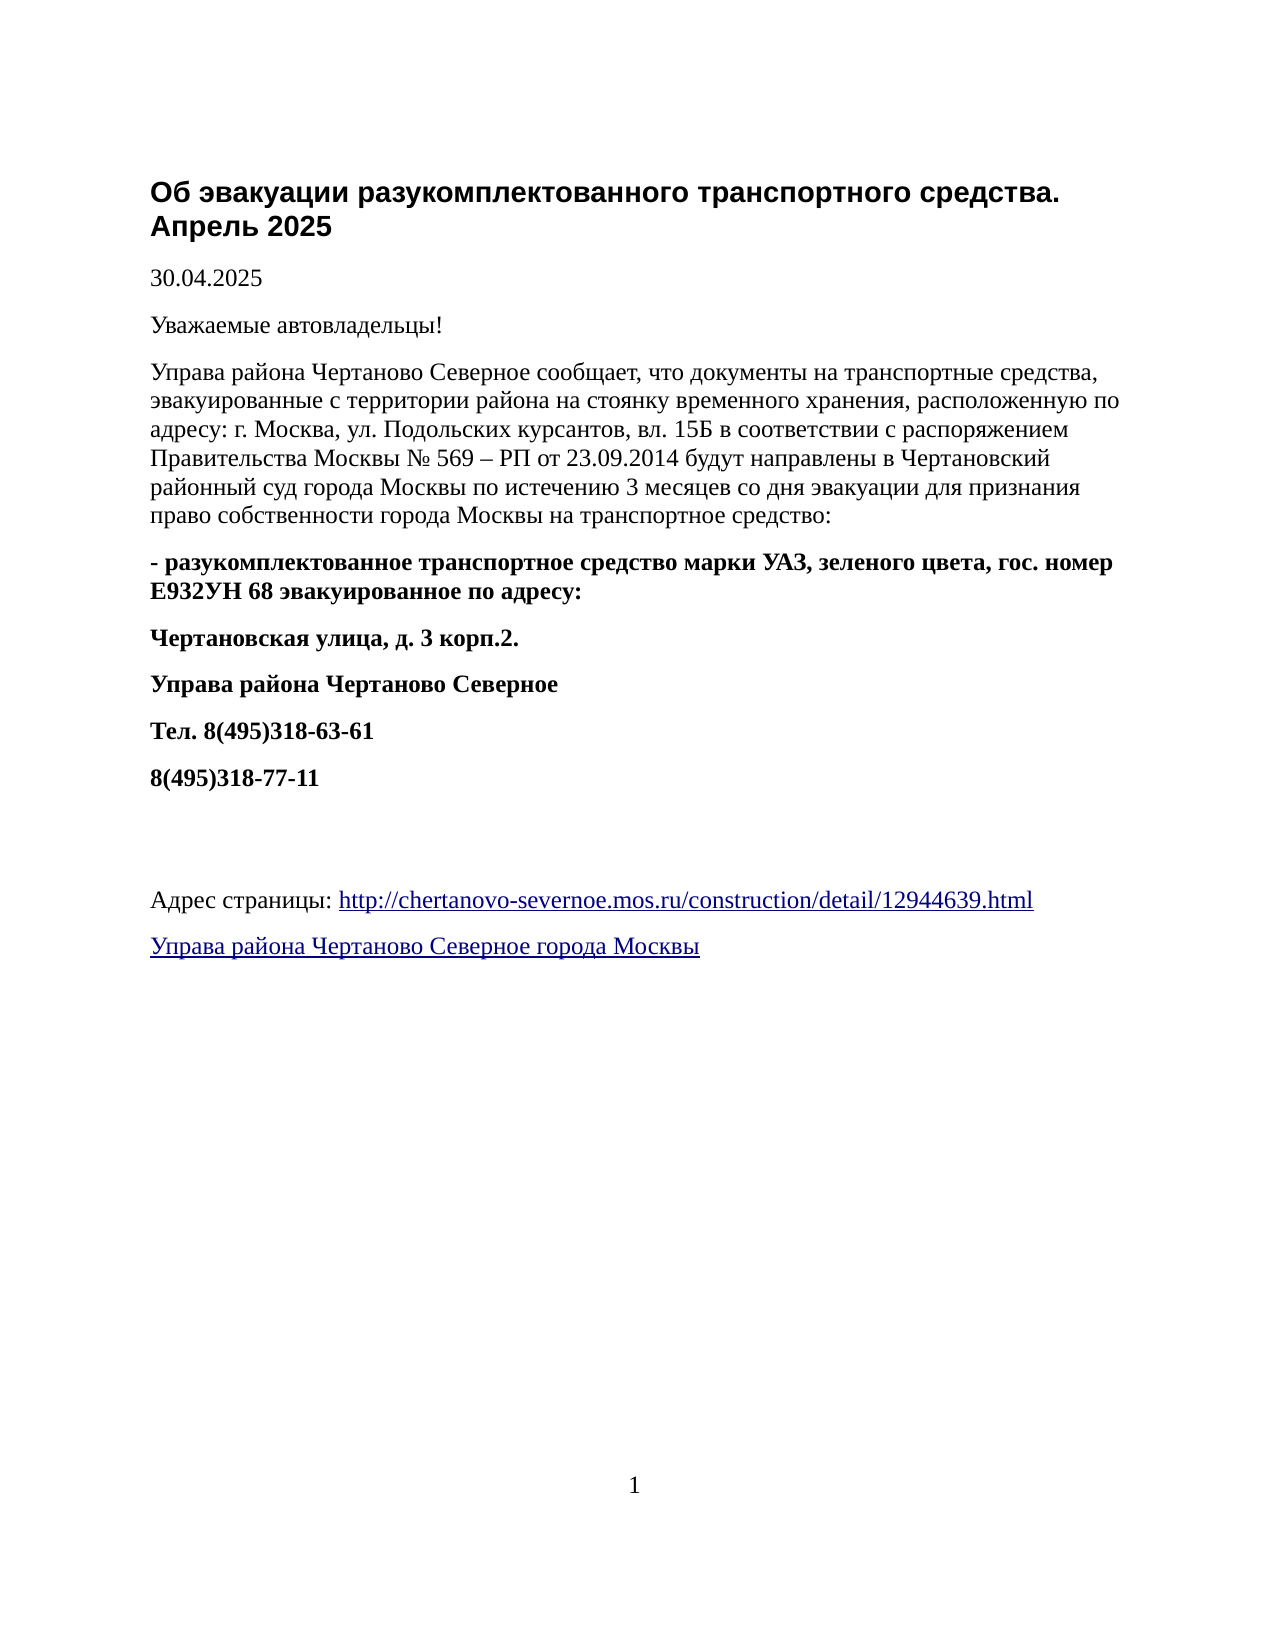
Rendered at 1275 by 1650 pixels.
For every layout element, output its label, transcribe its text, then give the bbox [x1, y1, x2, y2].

text Управа района Чертаново Северное [150, 669, 1125, 698]
subtitle Об эвакуации разукомплектованного транспортного средства. Апрель 2025 [150, 175, 1125, 242]
text Управа района Чертаново Северное города Москвы [150, 931, 1125, 960]
text 8(495)318-77-11 [150, 763, 1125, 791]
text Управа района Чертаново Северное сообщает, что документы на транспортные средства, эвакуированные с территории района на стоянку временного хранения, расположенную по адресу: г. Москва, ул. Подольских курсантов, вл. 15Б в соответствии с распоряжением Правительства Москвы № 569 – РП от 23.09.2014 будут направлены в Чертановский районный суд города Москвы по истечению 3 месяцев со дня эвакуации для признания право собственности города Москвы на транспортное средство: [150, 357, 1125, 529]
text Тел. 8(495)318-63-61 [150, 716, 1125, 745]
text - разукомплектованное транспортное средство марки УАЗ, зеленого цвета, гос. номер Е932УН 68 эвакуированное по адресу: [150, 547, 1125, 605]
text Уважаемые автовладельцы! [150, 310, 1125, 339]
text Адрес страницы: http://chertanovo-severnoe.mos.ru/construction/detail/12944639.html [150, 885, 1125, 913]
text Чертановская улица, д. 3 корп.2. [150, 623, 1125, 651]
text 30.04.2025 [150, 263, 1125, 292]
